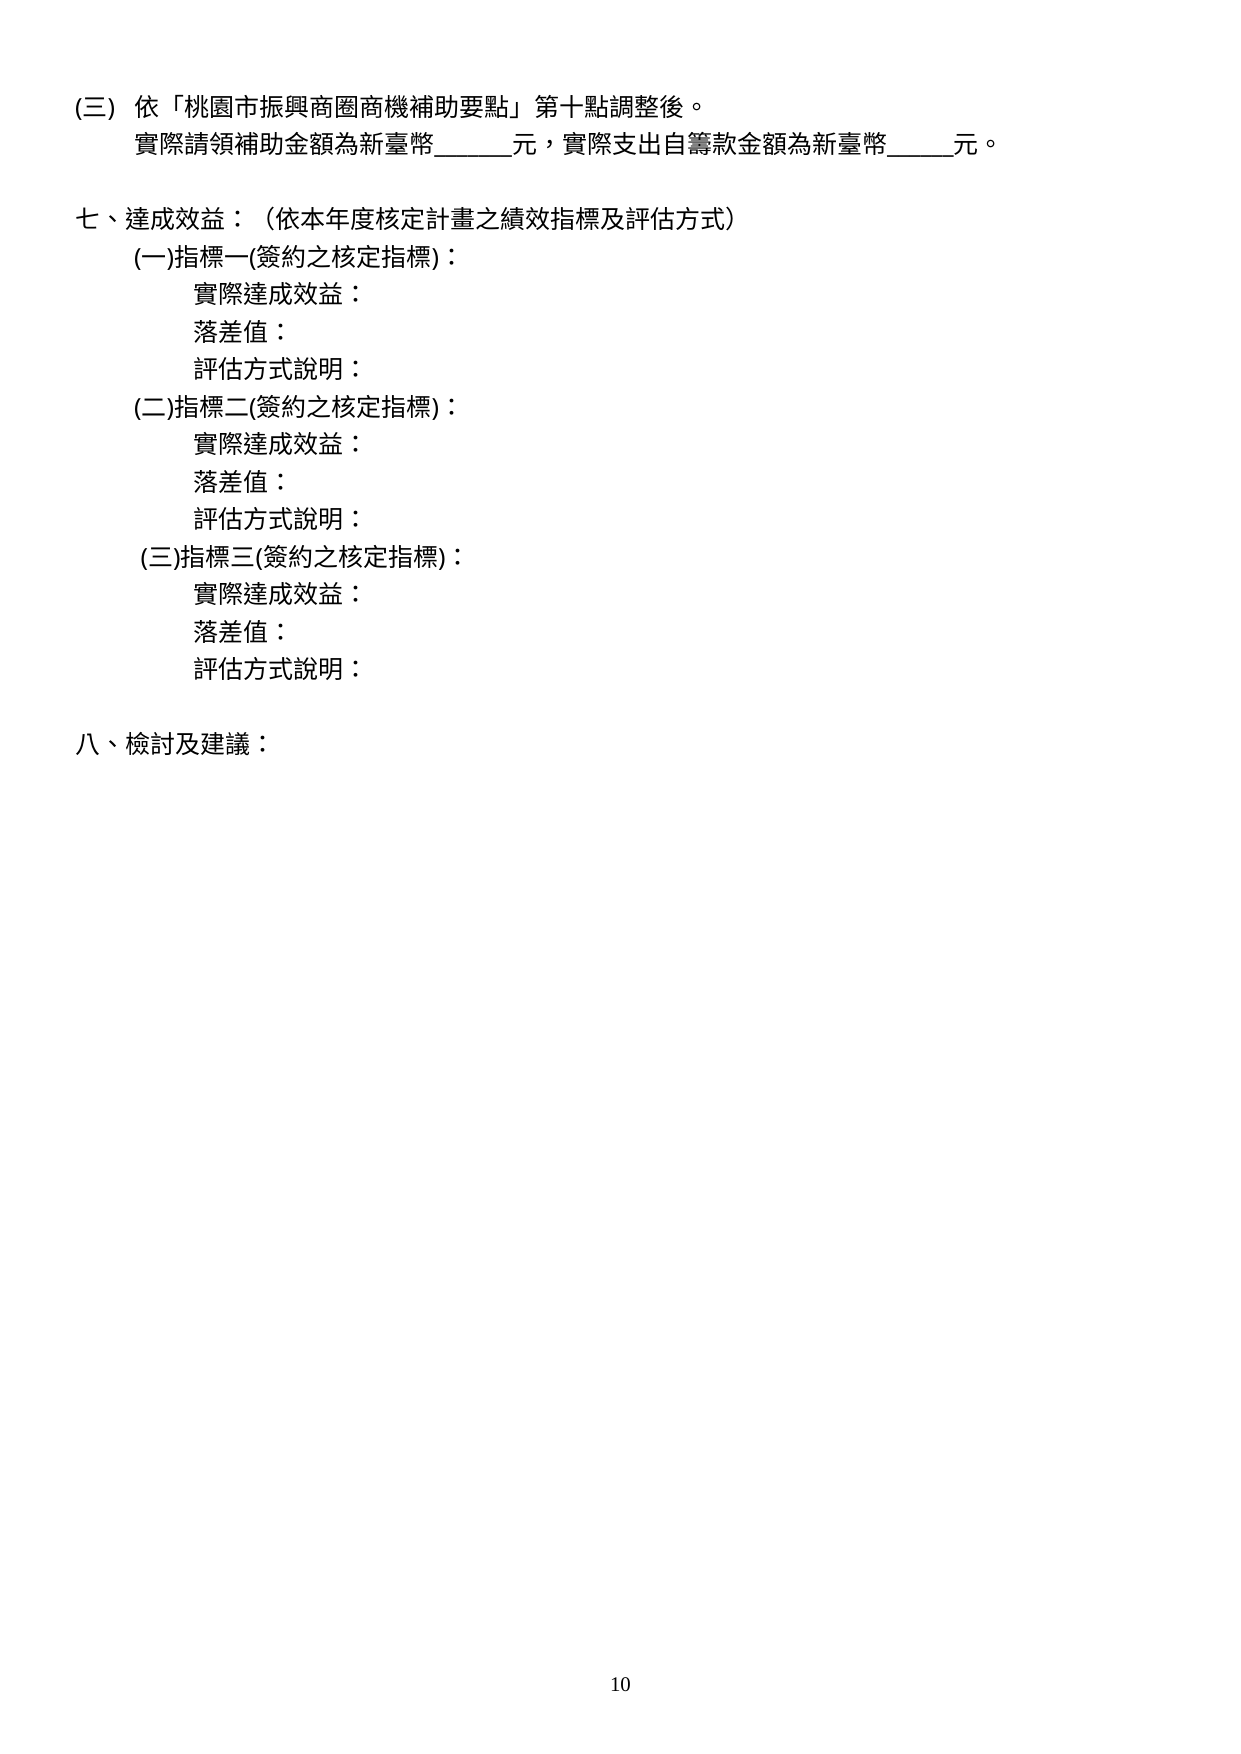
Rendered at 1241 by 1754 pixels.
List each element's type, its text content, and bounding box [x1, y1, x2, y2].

text 落差值： [134, 462, 1165, 499]
text 評估方式說明： [134, 649, 1165, 687]
text 落差值： [134, 612, 1165, 649]
text (二)指標二(簽約之核定指標)： [75, 387, 1165, 424]
text 八、檢討及建議： [75, 724, 1165, 762]
text 實際達成效益： [134, 574, 1165, 612]
text (三)指標三(簽約之核定指標)： [75, 537, 1165, 574]
text 實際達成效益： [134, 274, 1165, 312]
text 實際達成效益： [134, 424, 1165, 462]
text 評估方式說明： [134, 499, 1165, 537]
text 七、達成效益：（依本年度核定計畫之績效指標及評估方式） [75, 199, 1165, 237]
text 落差值： [134, 312, 1165, 349]
text 實際請領補助金額為新臺幣_______元，實際支出自籌款金額為新臺幣______元。 [134, 124, 1165, 162]
text (一)指標一(簽約之核定指標)： [75, 237, 1165, 274]
text 評估方式說明： [134, 349, 1165, 387]
list 依「桃園市振興商圈商機補助要點」第十點調整後。 [75, 87, 1165, 124]
